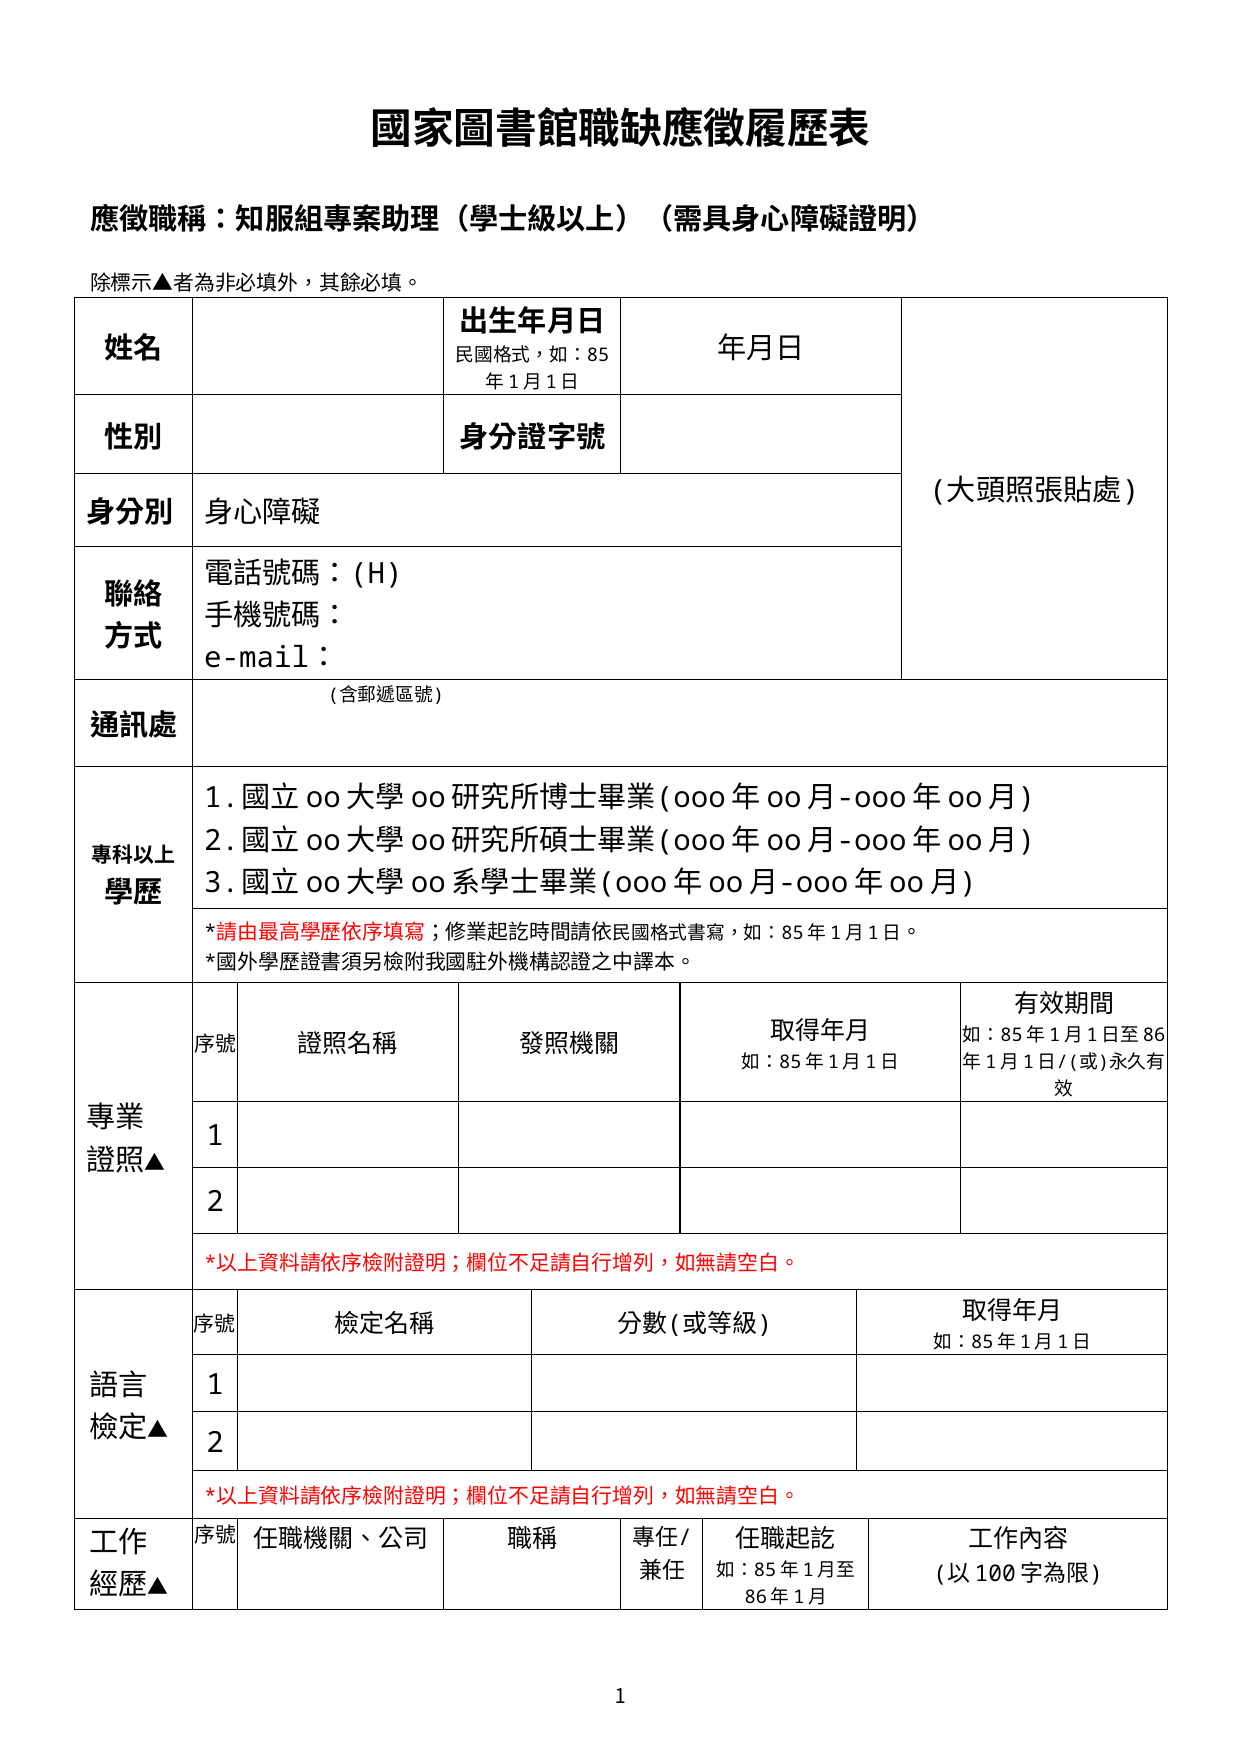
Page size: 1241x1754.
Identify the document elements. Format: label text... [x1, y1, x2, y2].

table_cell 任職起訖 如：85年1月至86年1月 [703, 1519, 868, 1609]
table_cell 通訊處 [75, 680, 192, 766]
table_cell 專科以上 學歷 [75, 767, 192, 982]
text 除標示▲者為非必填外，其餘必填。 [90, 266, 1165, 297]
table_cell 2 [193, 1168, 237, 1232]
table_cell 專任/兼任 [621, 1519, 702, 1609]
table_cell [238, 1168, 458, 1232]
table_cell 職稱 [444, 1519, 620, 1609]
text 國家圖書館職缺應徵履歷表 [75, 96, 1165, 156]
table_cell 專業 證照▲ [75, 983, 192, 1289]
table_cell 工作內容 (以100字為限) [869, 1519, 1167, 1609]
table_cell 有效期間 如：85年1月1日至86年1月1日/(或)永久有效 [961, 983, 1167, 1101]
table_cell 1 [193, 1102, 237, 1167]
table_header [193, 298, 443, 394]
table_cell 語言 檢定▲ [75, 1290, 192, 1517]
table_cell 身分別 [75, 474, 192, 546]
table_cell [459, 1102, 679, 1167]
table_cell [961, 1168, 1167, 1232]
table_cell 取得年月 如：85年1月1日 [857, 1290, 1167, 1354]
table_cell 取得年月 如：85年1月1日 [681, 983, 960, 1101]
table_cell [193, 395, 443, 473]
table_cell 電話號碼：(H) 手機號碼： e-mail： [193, 547, 901, 678]
table_cell 任職機關、公司 [238, 1519, 443, 1609]
table_header (大頭照張貼處) [902, 298, 1167, 678]
table_cell [621, 395, 901, 473]
table_cell [681, 1102, 960, 1167]
table_cell [459, 1168, 679, 1232]
table_cell [238, 1355, 531, 1411]
table_cell 序號 [193, 1519, 237, 1609]
table_cell [961, 1102, 1167, 1167]
table_cell 分數(或等級) [532, 1290, 856, 1354]
table_cell 身心障礙 [193, 474, 901, 546]
table_cell *以上資料請依序檢附證明；欄位不足請自行增列，如無請空白。 [193, 1471, 1167, 1517]
table_header 姓名 [75, 298, 192, 394]
table_cell 國立oo大學oo研究所博士畢業(ooo年oo月-ooo年oo月) 國立oo大學oo研究所碩士畢業(ooo年oo月-ooo年oo月) 國立oo大學oo系學士畢業(ooo年oo月-ooo年oo月) [193, 767, 1167, 908]
table_cell [681, 1168, 960, 1232]
table_cell 2 [193, 1412, 237, 1470]
table_cell [857, 1412, 1167, 1470]
table_cell (含郵遞區號) [193, 680, 1167, 766]
table_header 出生年月日 民國格式，如：85年1月1日 [444, 298, 620, 394]
table_cell 發照機關 [459, 983, 679, 1101]
table_cell 序號 [193, 983, 237, 1101]
table_cell *請由最高學歷依序填寫；修業起訖時間請依民國格式書寫，如：85年1月1日。 *國外學歷證書須另檢附我國駐外機構認證之中譯本。 [193, 909, 1167, 982]
table_cell 序號 [193, 1290, 237, 1354]
table_cell 性別 [75, 395, 192, 473]
table_cell [532, 1412, 856, 1470]
text 應徵職稱：知服組專案助理（學士級以上）（需具身心障礙證明） [90, 196, 1165, 238]
table_cell [238, 1412, 531, 1470]
table_cell 1 [193, 1355, 237, 1411]
table_header 年月日 [621, 298, 901, 394]
table_cell *以上資料請依序檢附證明；欄位不足請自行增列，如無請空白。 [193, 1234, 1167, 1289]
table_cell [238, 1102, 458, 1167]
table_cell 檢定名稱 [238, 1290, 531, 1354]
table_cell 聯絡 方式 [75, 547, 192, 678]
table_cell 工作 經歷▲ [75, 1519, 192, 1609]
table_cell 身分證字號 [444, 395, 620, 473]
table_cell [857, 1355, 1167, 1411]
table_cell 證照名稱 [238, 983, 458, 1101]
table_cell [532, 1355, 856, 1411]
